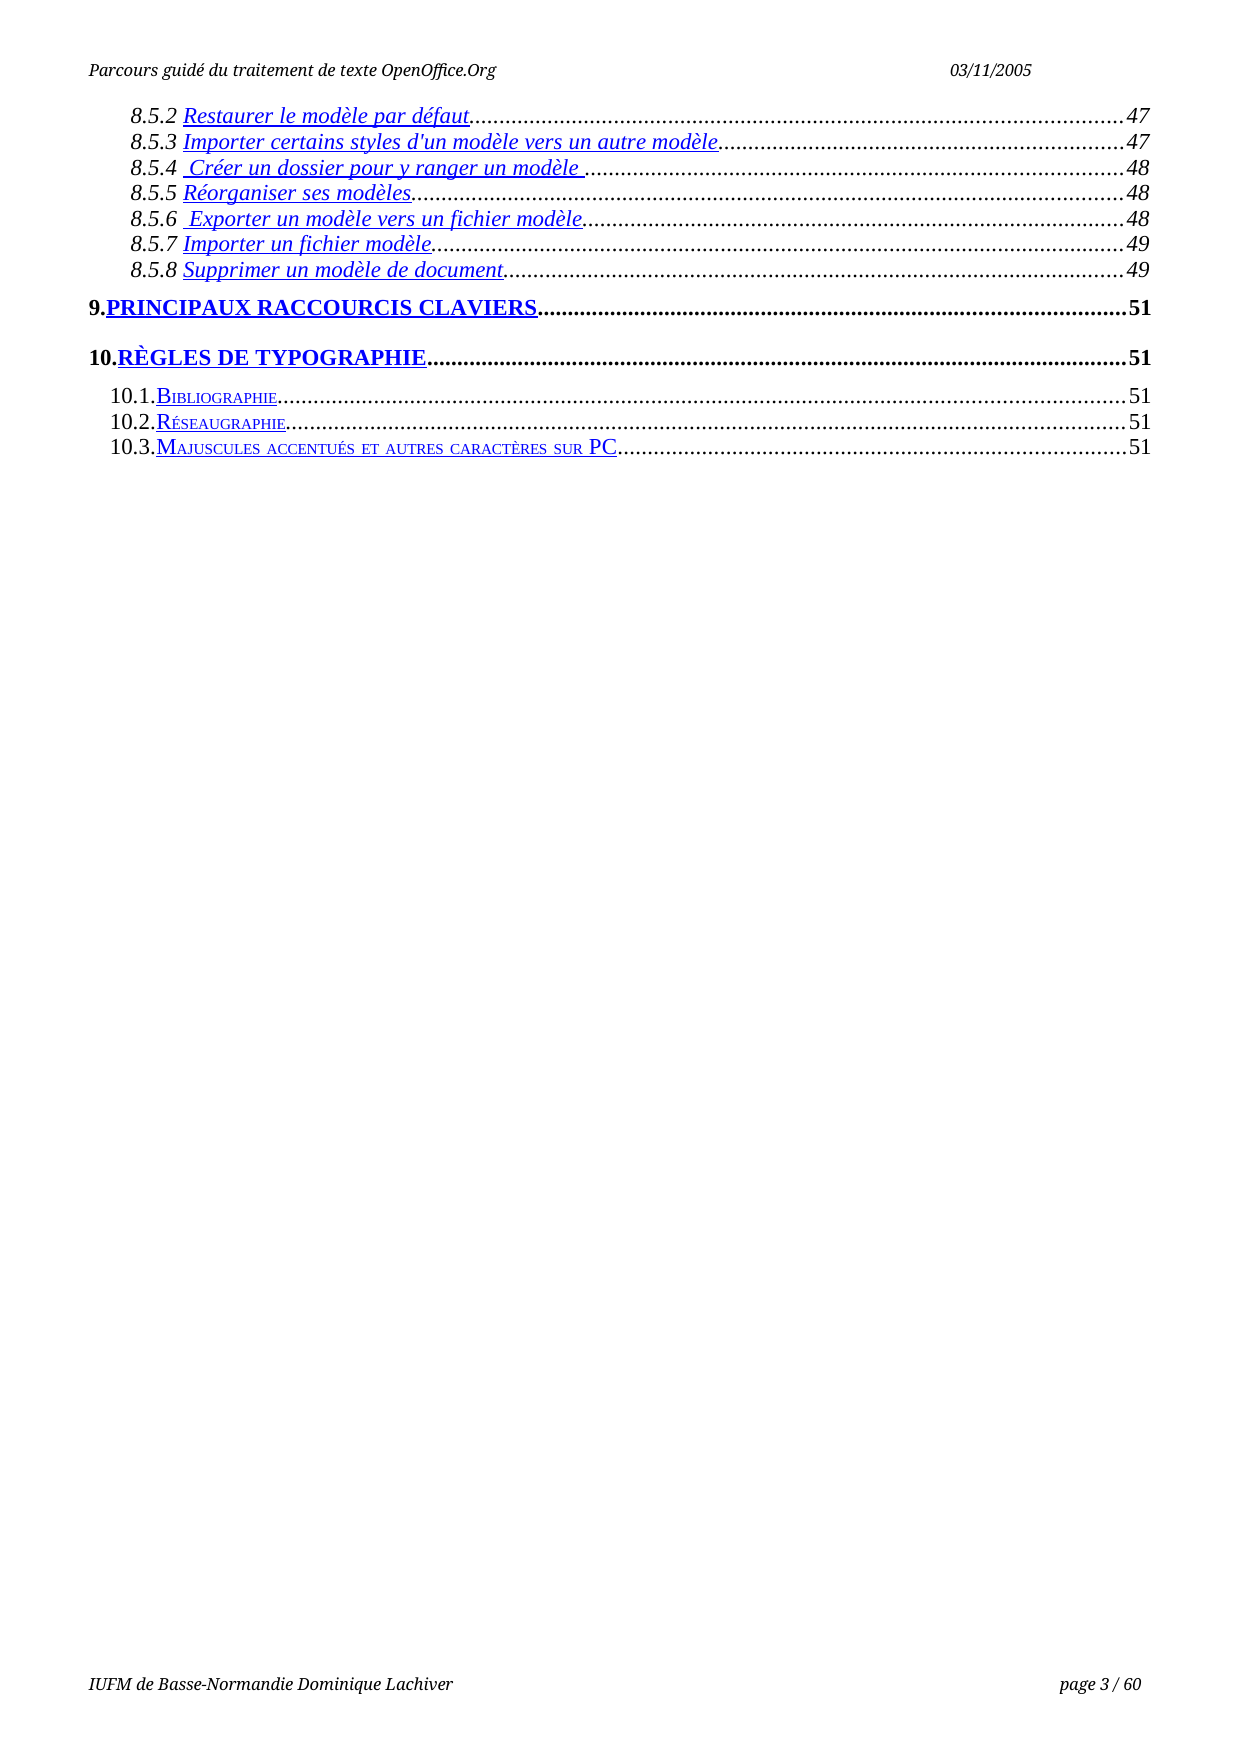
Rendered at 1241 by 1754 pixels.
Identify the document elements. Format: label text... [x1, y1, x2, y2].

text 8.5.5 Réorganiser ses modèles 48 [130, 180, 1152, 205]
text 10.3.Majuscules accentués et autres caractères sur PC 51 [109, 434, 1152, 459]
text 10.1.Bibliographie 51 [109, 383, 1152, 408]
text 8.5.4 Créer un dossier pour y ranger un modèle 48 [130, 154, 1152, 180]
text 8.5.8 Supprimer un modèle de document 49 [130, 256, 1152, 282]
text 9.Principaux raccourcis claviers 51 [88, 294, 1152, 320]
text 8.5.3 Importer certains styles d'un modèle vers un autre modèle 47 [130, 129, 1152, 154]
text 10.Règles de typographie 51 [88, 345, 1152, 371]
text 8.5.6 Exporter un modèle vers un fichier modèle 48 [130, 205, 1152, 231]
text 8.5.7 Importer un fichier modèle 49 [130, 231, 1152, 256]
text 8.5.2 Restaurer le modèle par défaut 47 [130, 103, 1152, 129]
text 10.2.Réseaugraphie 51 [109, 408, 1152, 434]
